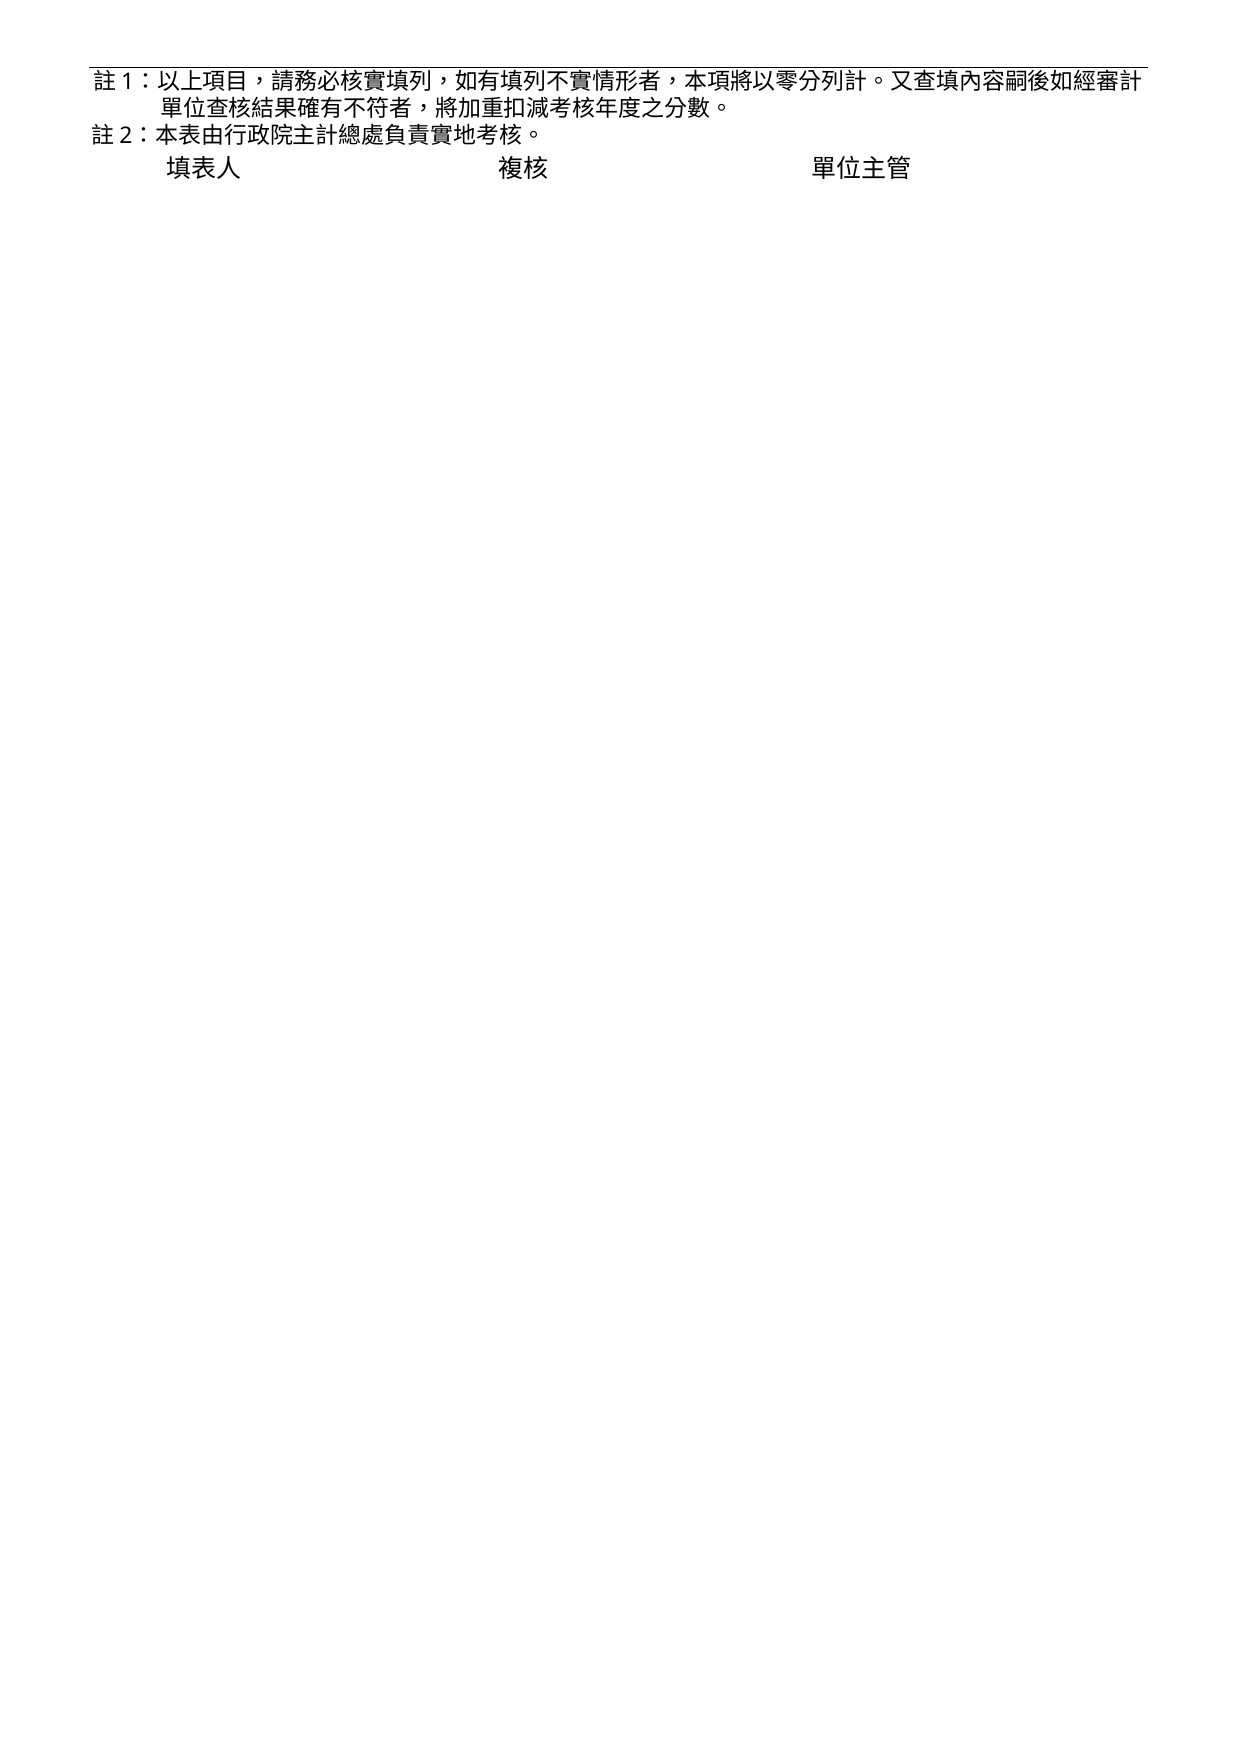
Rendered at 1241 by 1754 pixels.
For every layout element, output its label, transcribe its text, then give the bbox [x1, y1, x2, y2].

table_cell 複核 [420, 153, 733, 189]
table_cell 註1：以上項目，請務必核實填列，如有填列不實情形者，本項將以零分列計。又查填內容嗣後如經審計單位查核結果確有不符者，將加重扣減考核年度之分數。 註2：本表由行政院主計總處負責實地考核。 [89, 68, 1148, 153]
table_cell 填表人 [89, 153, 420, 189]
table_cell 單位主管 [734, 153, 1148, 189]
